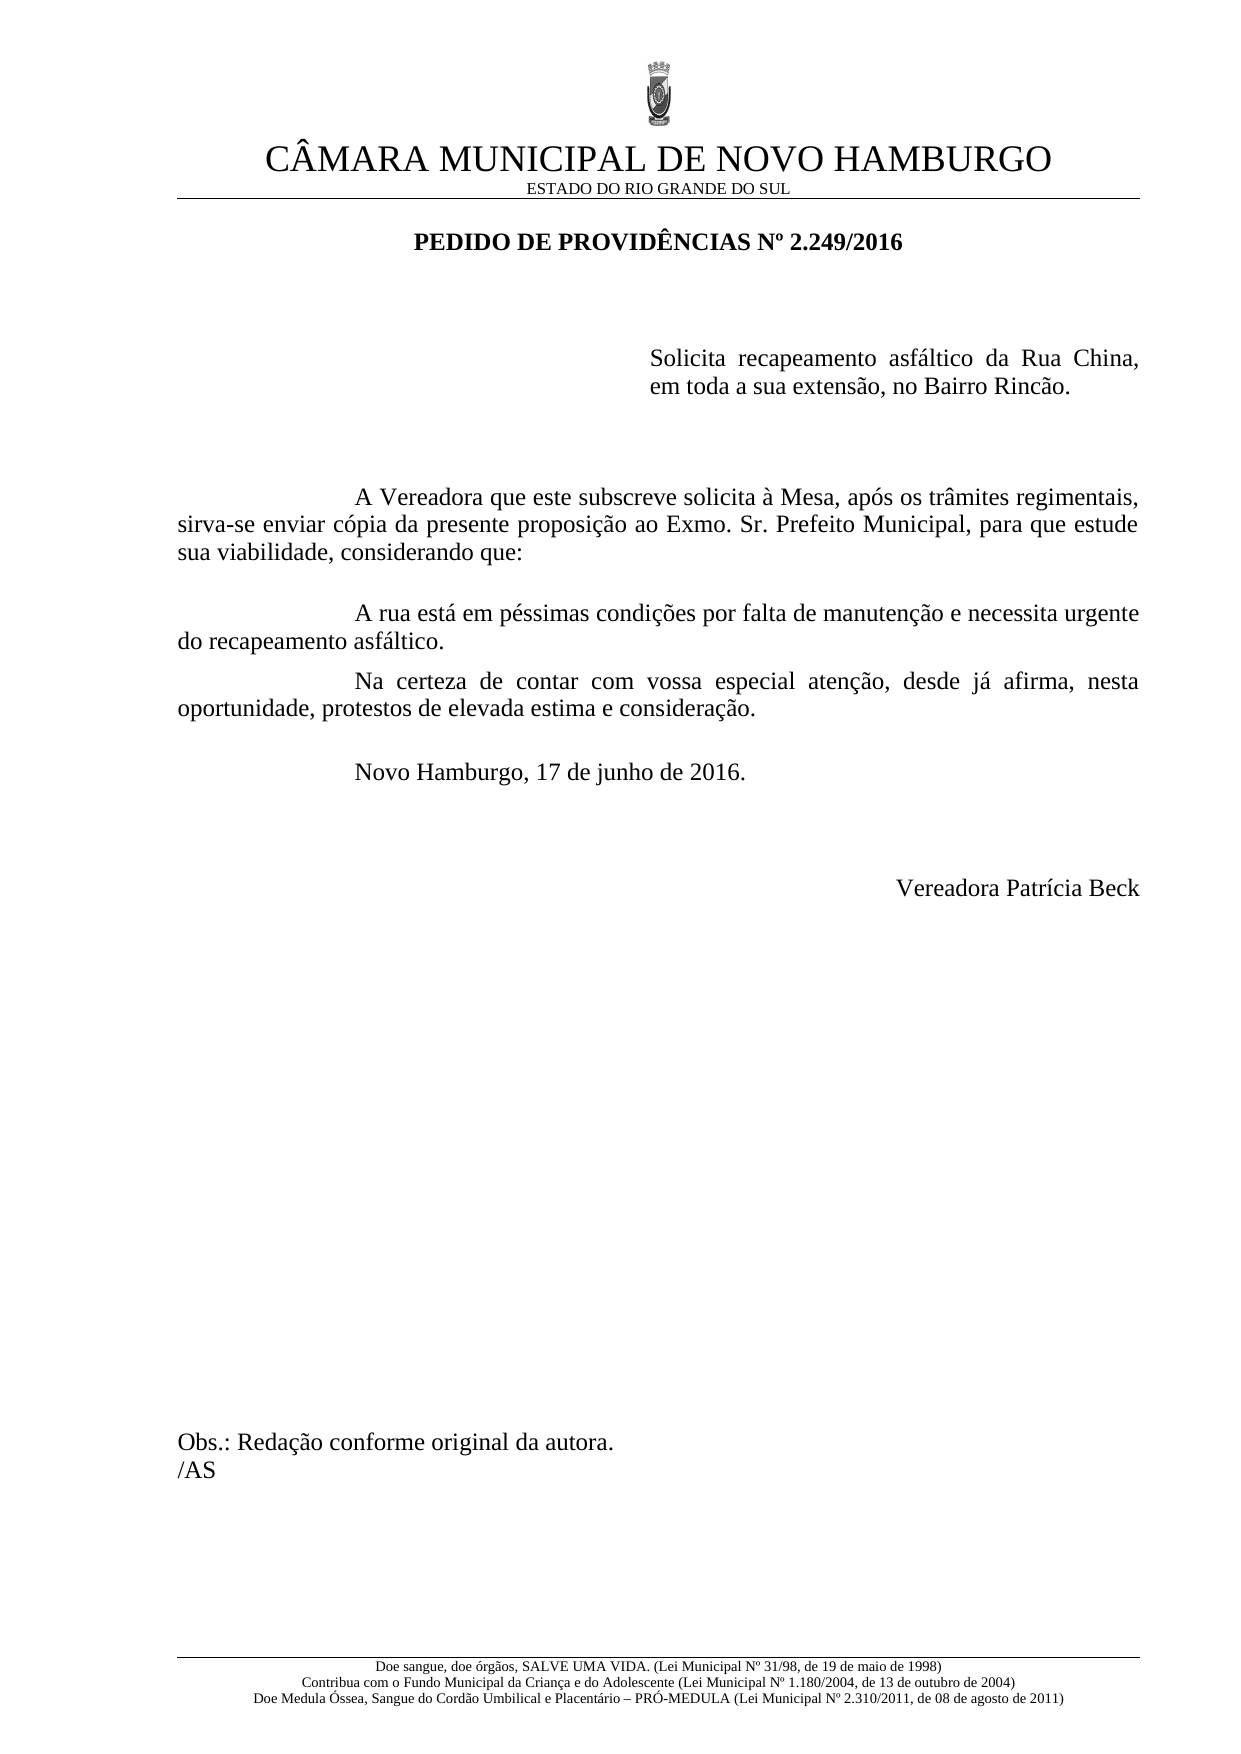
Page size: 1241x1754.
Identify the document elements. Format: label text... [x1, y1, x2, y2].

text A rua está em péssimas condições por falta de manutenção e necessita urgente do recapeamento asfáltico. [177, 599, 1140, 655]
text Vereadora Patrícia Beck [177, 874, 1140, 902]
text Novo Hamburgo, 17 de junho de 2016. [177, 758, 1140, 785]
text Solicita recapeamento asfáltico da Rua China, em toda a sua extensão, no Bairro Rincão. [649, 344, 1140, 400]
text PEDIDO DE PROVIDÊNCIAS Nº 2.249/2016 [177, 228, 1140, 256]
text Obs.: Redação conforme original da autora. [177, 1428, 1140, 1456]
text Na certeza de contar com vossa especial atenção, desde já afirma, nesta oportunidade, protestos de elevada estima e consideração. [177, 667, 1140, 722]
text A Vereadora que este subscreve solicita à Mesa, após os trâmites regimentais, sirva-se enviar cópia da presente proposição ao Exmo. Sr. Prefeito Municipal, para que estude sua viabilidade, considerando que: [177, 483, 1140, 566]
text /AS [177, 1456, 1140, 1483]
